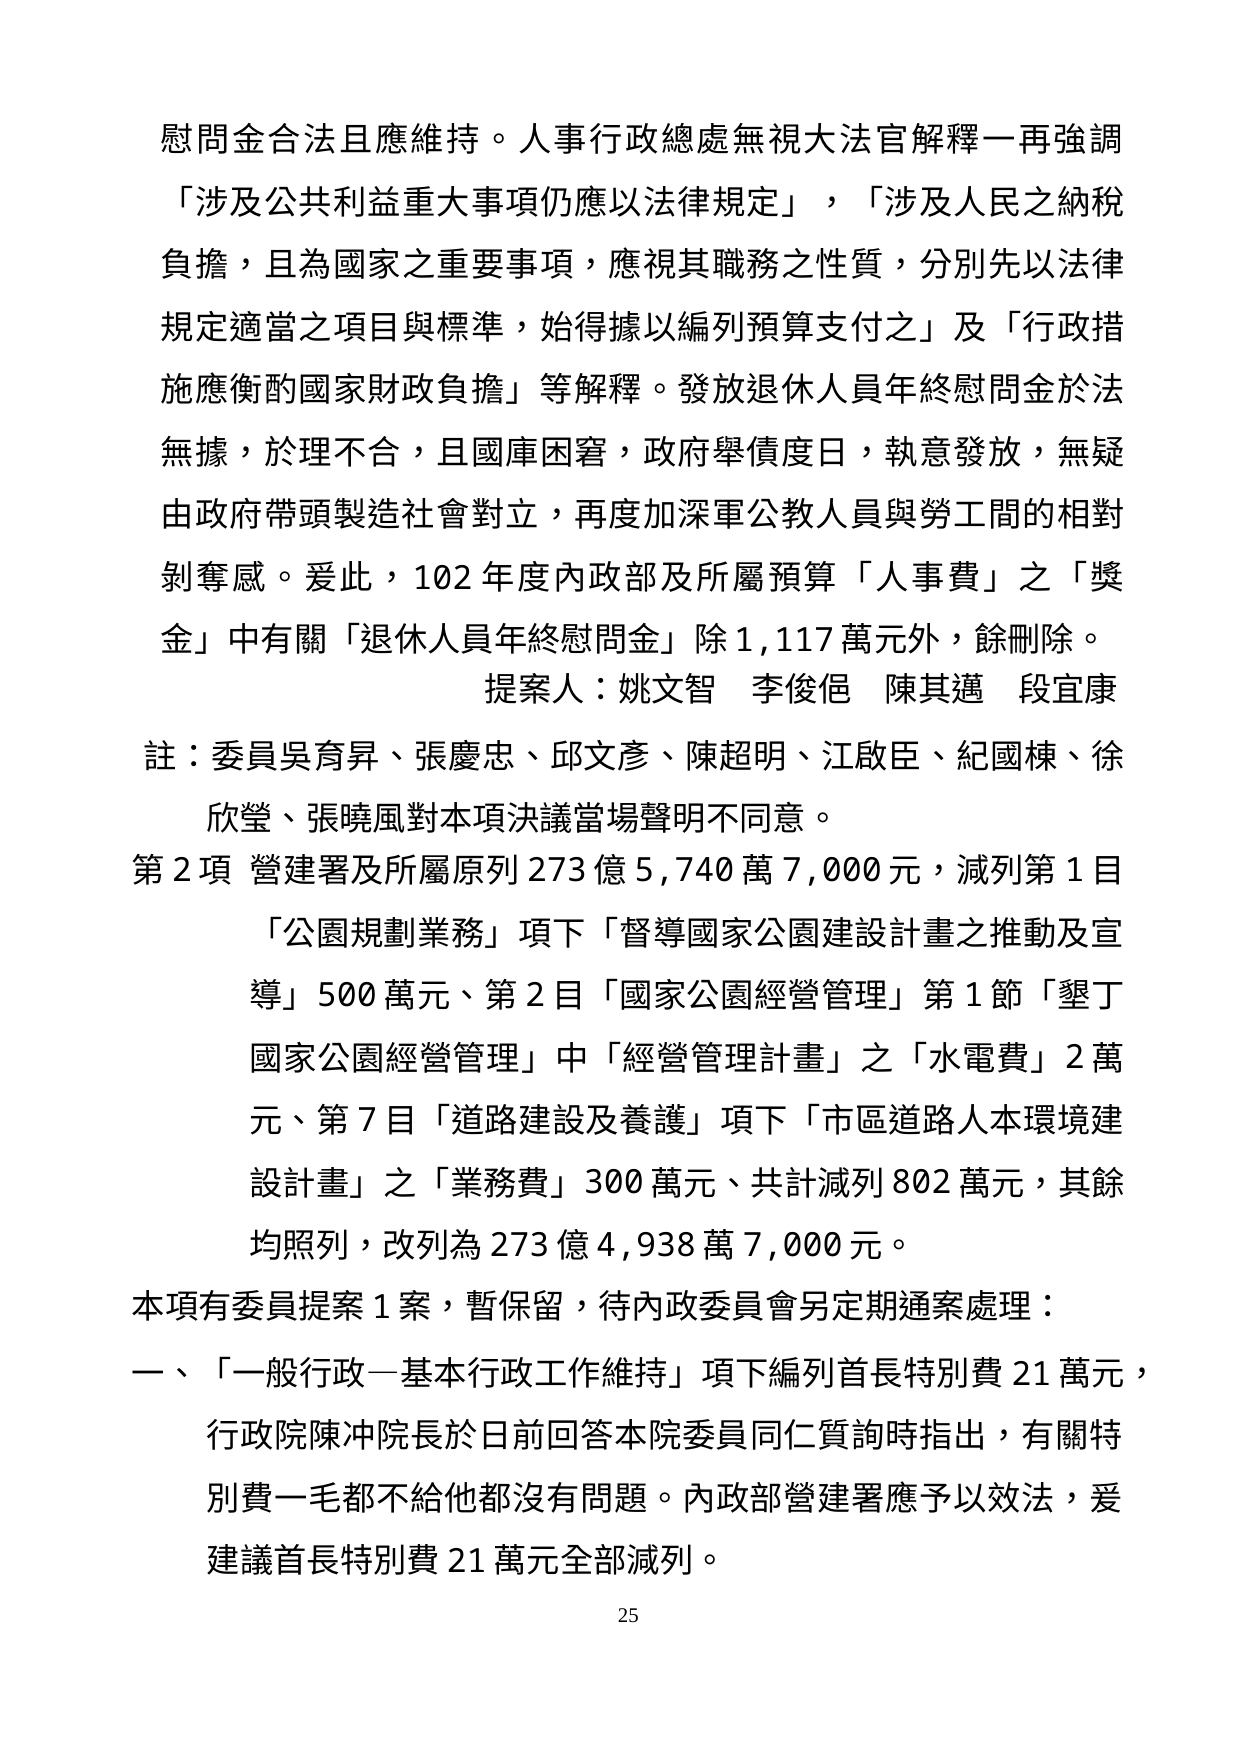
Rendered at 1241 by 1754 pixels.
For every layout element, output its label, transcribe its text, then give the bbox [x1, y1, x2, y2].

text 提案人：姚文智 李俊俋 陳其邁 段宜康 [201, 658, 1125, 712]
text 本項有委員提案1案，暫保留，待內政委員會另定期通案處理： [131, 1275, 1125, 1329]
text 一、「一般行政—基本行政工作維持」項下編列首長特別費21萬元，行政院陳冲院長於日前回答本院委員同仁質詢時指出，有關特別費一毛都不給他都沒有問題。內政部營建署應予以效法，爰建議首長特別費21萬元全部減列。 [131, 1329, 1125, 1579]
text 第2項 營建署及所屬原列273億5,740萬7,000元，減列第1目「公園規劃業務」項下「督導國家公園建設計畫之推動及宣導」500萬元、第2目「國家公園經營管理」第1節「墾丁國家公園經營管理」中「經營管理計畫」之「水電費」2萬元、第7目「道路建設及養護」項下「市區道路人本環境建設計畫」之「業務費」300萬元、共計減列802萬元，其餘均照列，改列為273億4,938萬7,000元。 [131, 837, 1125, 1275]
text 註：委員吳育昇、張慶忠、邱文彥、陳超明、江啟臣、紀國棟、徐欣瑩、張曉風對本項決議當場聲明不同意。 [144, 712, 1125, 837]
text 慰問金合法且應維持。人事行政總處無視大法官解釋一再強調「涉及公共利益重大事項仍應以法律規定」，「涉及人民之納稅負擔，且為國家之重要事項，應視其職務之性質，分別先以法律規定適當之項目與標準，始得據以編列預算支付之」及「行政措施應衡酌國家財政負擔」等解釋。發放退休人員年終慰問金於法無據，於理不合，且國庫困窘，政府舉債度日，執意發放，無疑由政府帶頭製造社會對立，再度加深軍公教人員與勞工間的相對剝奪感。爰此，102年度內政部及所屬預算「人事費」之「獎金」中有關「退休人員年終慰問金」除1,117萬元外，餘刪除。 [161, 96, 1125, 658]
